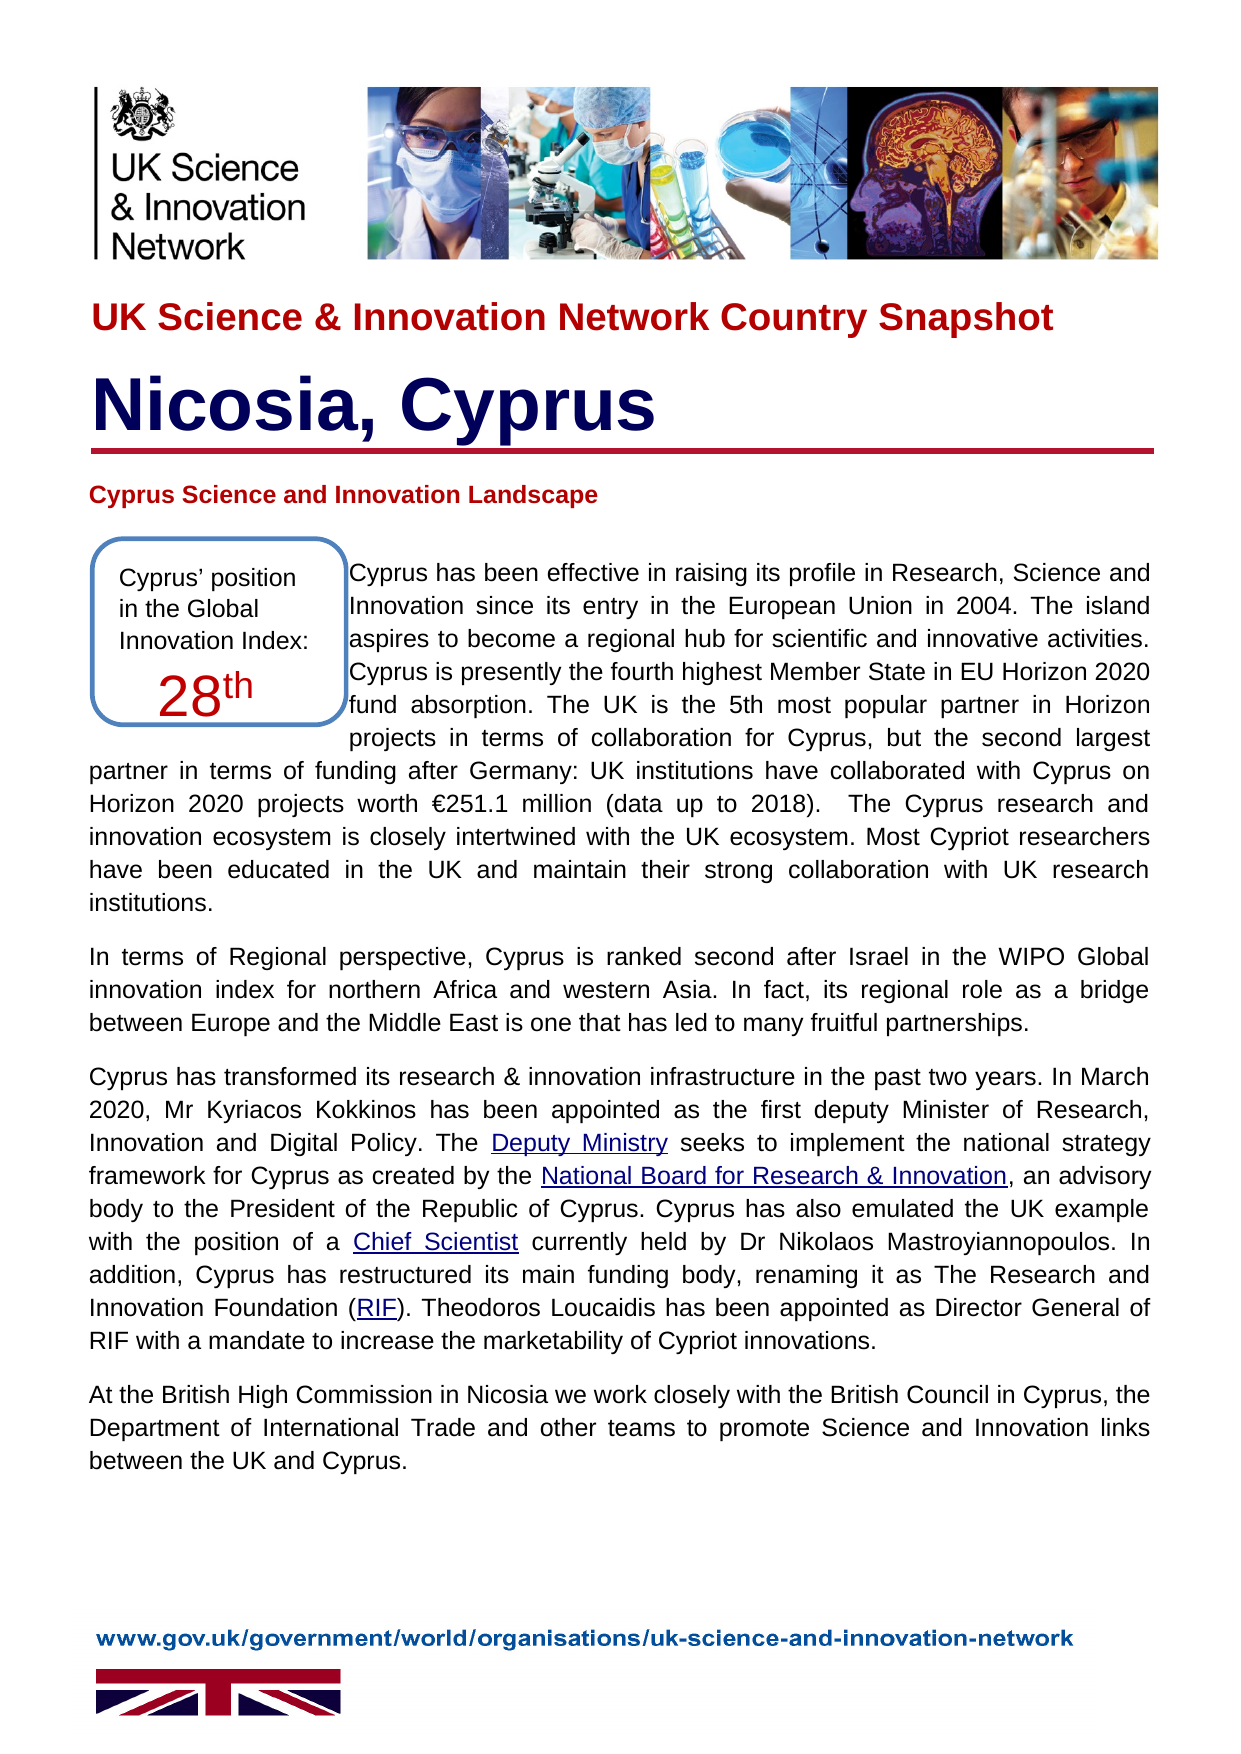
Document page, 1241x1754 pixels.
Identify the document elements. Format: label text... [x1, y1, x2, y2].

text Cyprus Science and Innovation Landscape [89, 480, 1152, 508]
text Nicosia, Cyprus [91, 360, 1154, 448]
subtitle At the British High Commission in Nicosia we work closely with the British Council in Cyprus, the Department of International Trade and other teams to promote Science and Innovation links between the UK and Cyprus. [89, 1380, 1152, 1475]
text In terms of Regional perspective, Cyprus is ranked second after Israel in the WIPO Global innovation index for northern Africa and western Asia. In fact, its regional role as a bridge between Europe and the Middle East is one that has led to many fruitful partnerships. [89, 942, 1152, 1037]
text Cyprus has been effective in raising its profile in Research, Science and Innovation since its entry in the European Union in 2004. The island aspires to become a regional hub for scientific and innovative activities. Cyprus is presently the fourth highest Member State in EU Horizon 2020 fund absorption. The UK is the 5th most popular partner in Horizon projects in terms of collaboration for Cyprus, but the second largest partner in terms of funding after Germany: UK institutions have collaborated with Cyprus on Horizon 2020 projects worth €251.1 million (data up to 2018). The Cyprus research and innovation ecosystem is closely intertwined with the UK ecosystem. Most Cypriot researchers have been educated in the UK and maintain their strong collaboration with UK research institutions. [89, 558, 1152, 917]
text Cyprus has transformed its research & innovation infrastructure in the past two years. In March 2020, Mr Kyriacos Kokkinos has been appointed as the first deputy Minister of Research, Innovation and Digital Policy. The Deputy Ministry seeks to implement the national strategy framework for Cyprus as created by the National Board for Research & Innovation, an advisory body to the President of the Republic of Cyprus. Cyprus has also emulated the UK example with the position of a Chief Scientist currently held by Dr Nikolaos Mastroyiannopoulos. In addition, Cyprus has restructured its main funding body, renaming it as The Research and Innovation Foundation (RIF). Theodoros Loucaidis has been appointed as Director General of RIF with a mandate to increase the marketability of Cypriot innovations. [89, 1062, 1152, 1355]
text UK Science & Innovation Network Country Snapshot [91, 294, 1154, 338]
